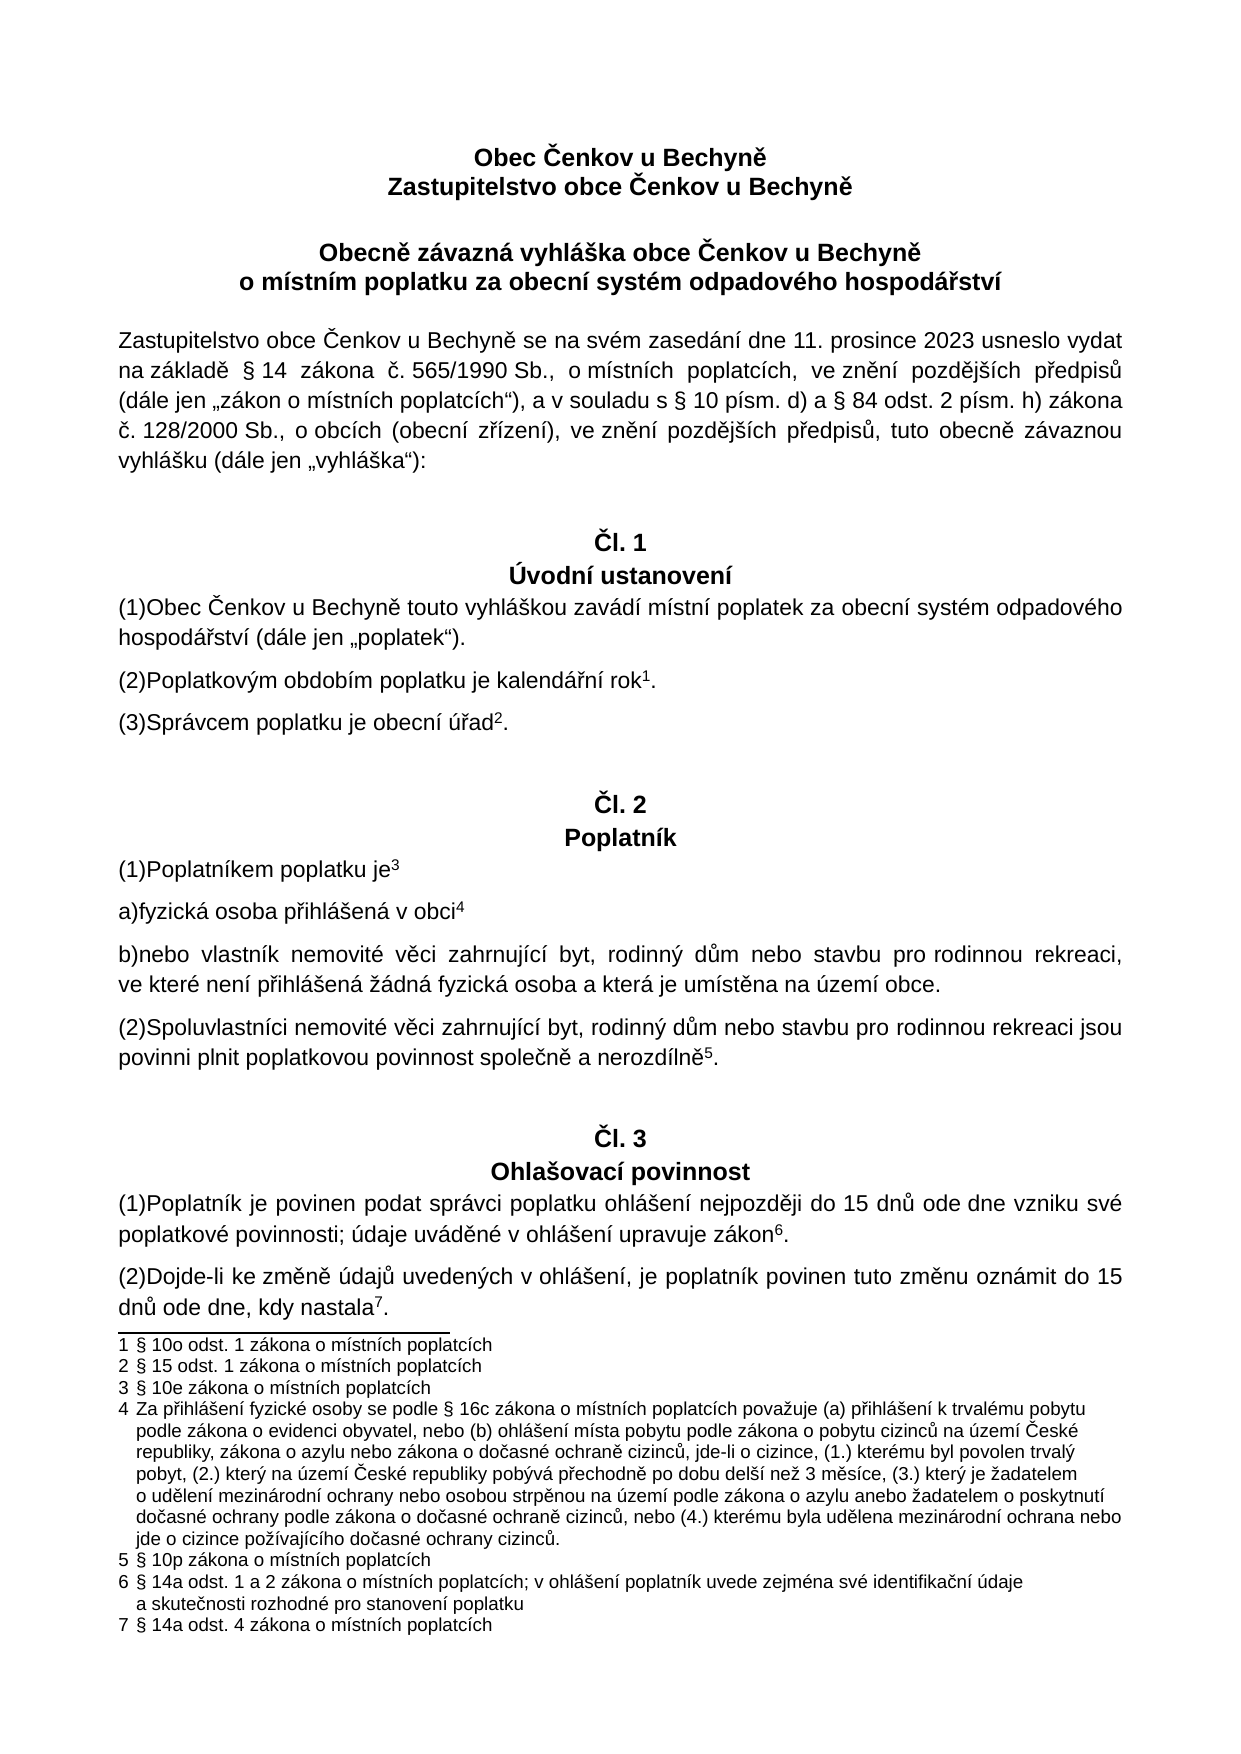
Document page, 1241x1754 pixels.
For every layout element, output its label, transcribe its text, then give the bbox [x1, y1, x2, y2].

list § 14a odst. 4 zákona o místních poplatcích [118, 1614, 1122, 1635]
list Spoluvlastníci nemovité věci zahrnující byt, rodinný dům nebo stavbu pro rodinnou rekreaci jsou povinni plnit poplatkovou povinnost společně a nerozdílně. [118, 1014, 1122, 1071]
list Za přihlášení fyzické osoby se podle § 16c zákona o místních poplatcích považuje (a) přihlášení k trvalému pobytu podle zákona o evidenci obyvatel, nebo (b) ohlášení místa pobytu podle zákona o pobytu cizinců na území České republiky, zákona o azylu nebo zákona o dočasné ochraně cizinců, jde-li o cizince, (1.) kterému byl povolen trvalý pobyt, (2.) který na území České republiky pobývá přechodně po dobu delší než 3 měsíce, (3.) který je žadatelem o udělení mezinárodní ochrany nebo osobou strpěnou na území podle zákona o azylu anebo žadatelem o poskytnutí dočasné ochrany podle zákona o dočasné ochraně cizinců, nebo (4.) kterému byla udělena mezinárodní ochrana nebo jde o cizince požívajícího dočasné ochrany cizinců. [118, 1398, 1122, 1549]
list § 14a odst. 1 a 2 zákona o místních poplatcích; v ohlášení poplatník uvede zejména své identifikační údaje a skutečnosti rozhodné pro stanovení poplatku [118, 1571, 1122, 1614]
list § 10e zákona o místních poplatcích [118, 1377, 1122, 1398]
list Poplatníkem poplatku je [118, 856, 1122, 882]
subtitle Čl. 3 Ohlašovací povinnost [118, 1124, 1122, 1186]
list Obec Čenkov u Bechyně touto vyhláškou zavádí místní poplatek za obecní systém odpadového hospodářství (dále jen „poplatek“). [118, 594, 1122, 650]
list Poplatkovým obdobím poplatku je kalendářní rok. [118, 667, 1122, 693]
list nebo vlastník nemovité věci zahrnující byt, rodinný dům nebo stavbu pro rodinnou rekreaci, ve které není přihlášená žádná fyzická osoba a která je umístěna na území obce. [118, 941, 1122, 998]
list Dojde-li ke změně údajů uvedených v ohlášení, je poplatník povinen tuto změnu oznámit do 15 dnů ode dne, kdy nastala. [118, 1263, 1122, 1320]
subtitle Čl. 1 Úvodní ustanovení [118, 528, 1122, 589]
list fyzická osoba přihlášená v obci [118, 898, 1122, 925]
list § 10o odst. 1 zákona o místních poplatcích [118, 1333, 1122, 1355]
text Obec Čenkov u Bechyně Zastupitelstvo obce Čenkov u Bechyně [118, 143, 1122, 201]
subtitle Obecně závazná vyhláška obce Čenkov u Bechyně o místním poplatku za obecní systém odpadového hospodářství [118, 238, 1122, 295]
list § 10p zákona o místních poplatcích [118, 1549, 1122, 1571]
text Zastupitelstvo obce Čenkov u Bechyně se na svém zasedání dne 11. prosince 2023 usneslo vydat na základě § 14 zákona č. 565/1990 Sb., o místních poplatcích, ve znění pozdějších předpisů (dále jen „zákon o místních poplatcích“), a v souladu s § 10 písm. d) a § 84 odst. 2 písm. h) zákona č. 128/2000 Sb., o obcích (obecní zřízení), ve znění pozdějších předpisů, tuto obecně závaznou vyhlášku (dále jen „vyhláška“): [118, 327, 1122, 474]
list § 15 odst. 1 zákona o místních poplatcích [118, 1355, 1122, 1377]
list Správcem poplatku je obecní úřad. [118, 709, 1122, 736]
list Poplatník je povinen podat správci poplatku ohlášení nejpozději do 15 dnů ode dne vzniku své poplatkové povinnosti; údaje uváděné v ohlášení upravuje zákon. [118, 1190, 1122, 1247]
subtitle Čl. 2 Poplatník [118, 789, 1122, 851]
